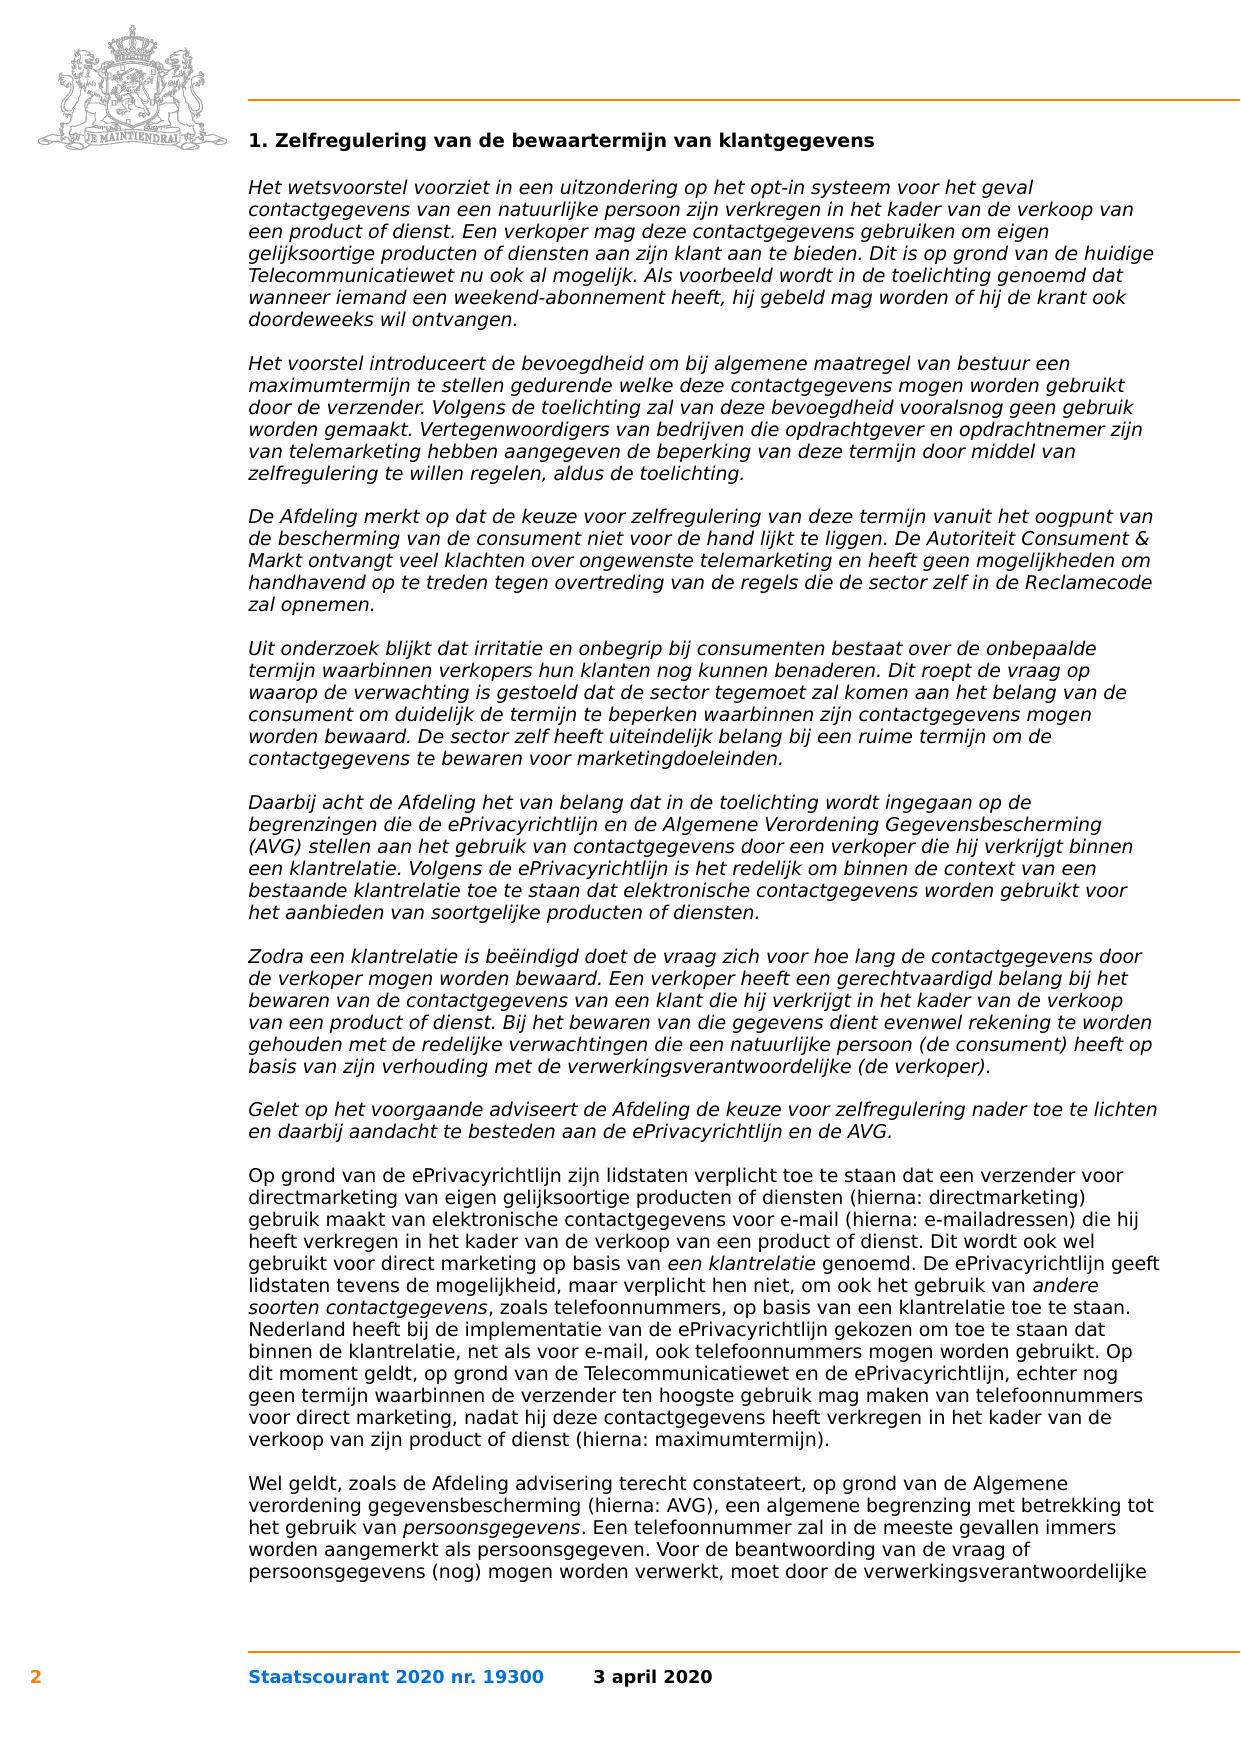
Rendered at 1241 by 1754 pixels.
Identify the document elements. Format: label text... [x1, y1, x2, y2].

text Wel geldt, zoals de Afdeling advisering terecht constateert, op grond van de Algemene verordening gegevensbescherming (hierna: AVG), een algemene begrenzing met betrekking tot het gebruik van persoonsgegevens. Een telefoonnummer zal in de meeste gevallen immers worden aangemerkt als persoonsgegeven. Voor de beantwoording van de vraag of persoonsgegevens (nog) mogen worden verwerkt, moet door de verwerkingsverantwoordelijke [248, 1473, 1163, 1583]
text Uit onderzoek blijkt dat irritatie en onbegrip bij consumenten bestaat over de onbepaalde termijn waarbinnen verkopers hun klanten nog kunnen benaderen. Dit roept de vraag op waarop de verwachting is gestoeld dat de sector tegemoet zal komen aan het belang van de consument om duidelijk de termijn te beperken waarbinnen zijn contactgegevens mogen worden bewaard. De sector zelf heeft uiteindelijk belang bij een ruime termijn om de contactgegevens te bewaren voor marketingdoeleinden. [248, 638, 1163, 770]
text Zodra een klantrelatie is beëindigd doet de vraag zich voor hoe lang de contactgegevens door de verkoper mogen worden bewaard. Een verkoper heeft een gerechtvaardigd belang bij het bewaren van de contactgegevens van een klant die hij verkrijgt in het kader van de verkoop van een product of dienst. Bij het bewaren van die gegevens dient evenwel rekening te worden gehouden met de redelijke verwachtingen die een natuurlijke persoon (de consument) heeft op basis van zijn verhouding met de verwerkingsverantwoordelijke (de verkoper). [248, 946, 1163, 1077]
text Op grond van de ePrivacyrichtlijn zijn lidstaten verplicht toe te staan dat een verzender voor directmarketing van eigen gelijksoortige producten of diensten (hierna: directmarketing) gebruik maakt van elektronische contactgegevens voor e-mail (hierna: e-mailadressen) die hij heeft verkregen in het kader van de verkoop van een product of dienst. Dit wordt ook wel gebruikt voor direct marketing op basis van een klantrelatie genoemd. De ePrivacyrichtlijn geeft lidstaten tevens de mogelijkheid, maar verplicht hen niet, om ook het gebruik van andere soorten contactgegevens, zoals telefoonnummers, op basis van een klantrelatie toe te staan. Nederland heeft bij de implementatie van de ePrivacyrichtlijn gekozen om toe te staan dat binnen de klantrelatie, net als voor e-mail, ook telefoonnummers mogen worden gebruikt. Op dit moment geldt, op grond van de Telecommunicatiewet en de ePrivacyrichtlijn, echter nog geen termijn waarbinnen de verzender ten hoogste gebruik mag maken van telefoonnummers voor direct marketing, nadat hij deze contactgegevens heeft verkregen in het kader van de verkoop van zijn product of dienst (hierna: maximumtermijn). [248, 1165, 1163, 1451]
text De Afdeling merkt op dat de keuze voor zelfregulering van deze termijn vanuit het oogpunt van de bescherming van de consument niet voor de hand lijkt te liggen. De Autoriteit Consument & Markt ontvangt veel klachten over ongewenste telemarketing en heeft geen mogelijkheden om handhavend op te treden tegen overtreding van de regels die de sector zelf in de Reclamecode zal opnemen. [248, 506, 1163, 616]
text Gelet op het voorgaande adviseert de Afdeling de keuze voor zelfregulering nader toe te lichten en daarbij aandacht te besteden aan de ePrivacyrichtlijn en de AVG. [248, 1099, 1163, 1143]
subtitle 1. Zelfregulering van de bewaartermijn van klantgegevens [248, 130, 1163, 152]
text Het wetsvoorstel voorziet in een uitzondering op het opt-in systeem voor het geval contactgegevens van een natuurlijke persoon zijn verkregen in het kader van de verkoop van een product of dienst. Een verkoper mag deze contactgegevens gebruiken om eigen gelijksoortige producten of diensten aan zijn klant aan te bieden. Dit is op grond van de huidige Telecommunicatiewet nu ook al mogelijk. Als voorbeeld wordt in de toelichting genoemd dat wanneer iemand een weekend-abonnement heeft, hij gebeld mag worden of hij de krant ook doordeweeks wil ontvangen. [248, 177, 1163, 331]
text Het voorstel introduceert de bevoegdheid om bij algemene maatregel van bestuur een maximumtermijn te stellen gedurende welke deze contactgegevens mogen worden gebruikt door de verzender. Volgens de toelichting zal van deze bevoegdheid vooralsnog geen gebruik worden gemaakt. Vertegenwoordigers van bedrijven die opdrachtgever en opdrachtnemer zijn van telemarketing hebben aangegeven de beperking van deze termijn door middel van zelfregulering te willen regelen, aldus de toelichting. [248, 353, 1163, 484]
picture [38, 25, 227, 150]
text Daarbij acht de Afdeling het van belang dat in de toelichting wordt ingegaan op de begrenzingen die de ePrivacyrichtlijn en de Algemene Verordening Gegevensbescherming (AVG) stellen aan het gebruik van contactgegevens door een verkoper die hij verkrijgt binnen een klantrelatie. Volgens de ePrivacyrichtlijn is het redelijk om binnen de context van een bestaande klantrelatie toe te staan dat elektronische contactgegevens worden gebruikt voor het aanbieden van soortgelijke producten of diensten. [248, 792, 1163, 924]
